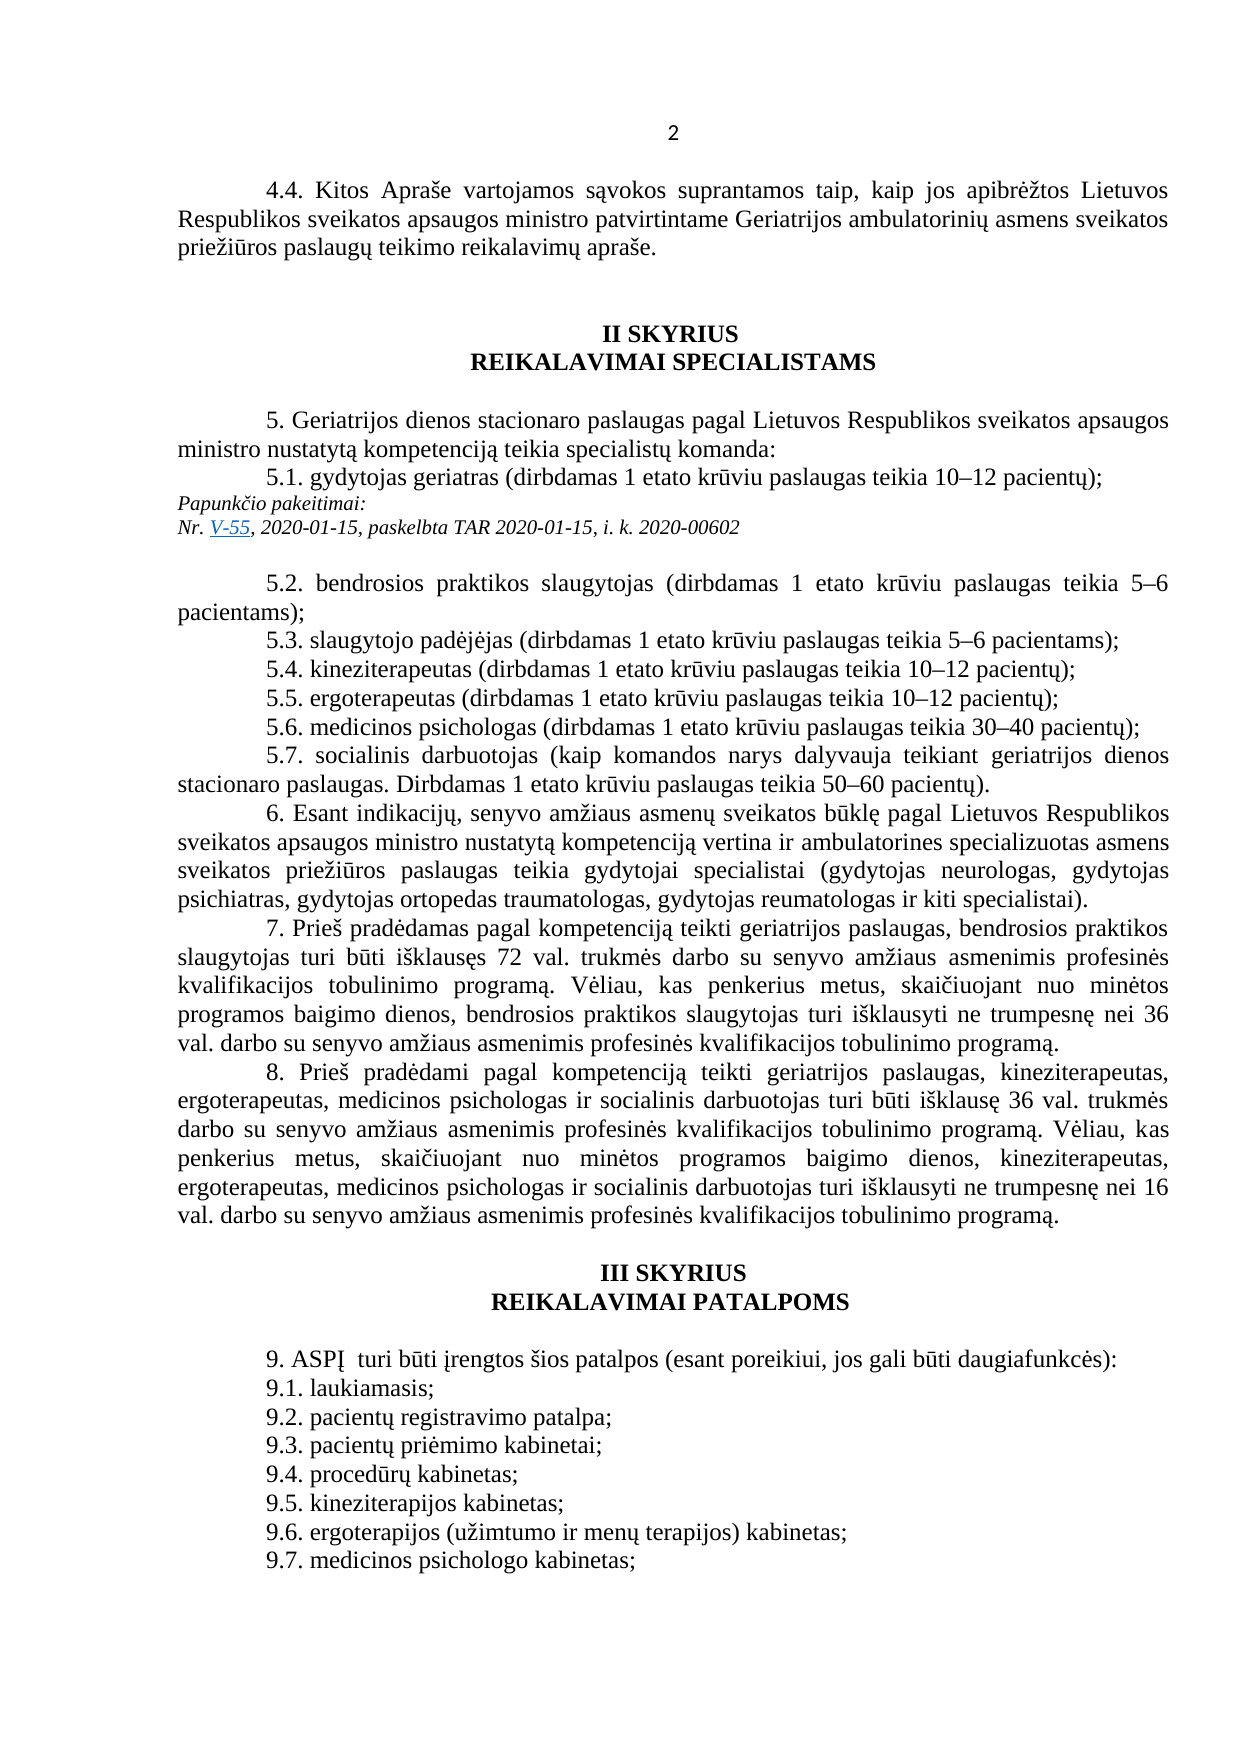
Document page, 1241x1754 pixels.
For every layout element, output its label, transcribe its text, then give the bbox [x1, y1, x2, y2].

text 5.2. bendrosios praktikos slaugytojas (dirbdamas 1 etato krūviu paslaugas teikia 5–6 pacientams); [177, 568, 1169, 626]
text 9. ASPĮ turi būti įrengtos šios patalpos (esant poreikiui, jos gali būti daugiafunkcės): [177, 1344, 1169, 1373]
text 5.7. socialinis darbuotojas (kaip komandos narys dalyvauja teikiant geriatrijos dienos stacionaro paslaugas. Dirbdamas 1 etato krūviu paslaugas teikia 50–60 pacientų). [177, 741, 1169, 798]
text 5. Geriatrijos dienos stacionaro paslaugas pagal Lietuvos Respublikos sveikatos apsaugos ministro nustatytą kompetenciją teikia specialistų komanda: [177, 405, 1169, 462]
text 9.3. pacientų priėmimo kabinetai; [177, 1431, 1169, 1459]
text 9.4. procedūrų kabinetas; [177, 1459, 1169, 1488]
text III SKYRIUS [177, 1258, 1169, 1287]
text REIKALAVIMAI PATALPOMS [177, 1287, 1169, 1316]
text 7. Prieš pradėdamas pagal kompetenciją teikti geriatrijos paslaugas, bendrosios praktikos slaugytojas turi būti išklausęs 72 val. trukmės darbo su senyvo amžiaus asmenimis profesinės kvalifikacijos tobulinimo programą. Vėliau, kas penkerius metus, skaičiuojant nuo minėtos programos baigimo dienos, bendrosios praktikos slaugytojas turi išklausyti ne trumpesnę nei 36 val. darbo su senyvo amžiaus asmenimis profesinės kvalifikacijos tobulinimo programą. [177, 913, 1169, 1057]
text 6. Esant indikacijų, senyvo amžiaus asmenų sveikatos būklę pagal Lietuvos Respublikos sveikatos apsaugos ministro nustatytą kompetenciją vertina ir ambulatorines specializuotas asmens sveikatos priežiūros paslaugas teikia gydytojai specialistai (gydytojas neurologas, gydytojas psichiatras, gydytojas ortopedas traumatologas, gydytojas reumatologas ir kiti specialistai). [177, 798, 1169, 913]
text REIKALAVIMAI SPECIALISTAMS [177, 347, 1169, 376]
text 5.3. slaugytojo padėjėjas (dirbdamas 1 etato krūviu paslaugas teikia 5–6 pacientams); [177, 626, 1169, 654]
text 9.1. laukiamasis; [177, 1373, 1169, 1402]
text 5.5. ergoterapeutas (dirbdamas 1 etato krūviu paslaugas teikia 10–12 pacientų); [177, 683, 1169, 712]
text 9.7. medicinos psichologo kabinetas; [177, 1546, 1169, 1574]
text Papunkčio pakeitimai: [177, 491, 1169, 515]
text 5.4. kineziterapeutas (dirbdamas 1 etato krūviu paslaugas teikia 10–12 pacientų); [177, 654, 1169, 683]
text II SKYRIUS [177, 319, 1169, 347]
text 4.4. Kitos Apraše vartojamos sąvokos suprantamos taip, kaip jos apibrėžtos Lietuvos Respublikos sveikatos apsaugos ministro patvirtintame Geriatrijos ambulatorinių asmens sveikatos priežiūros paslaugų teikimo reikalavimų apraše. [177, 175, 1169, 261]
text 5.1. gydytojas geriatras (dirbdamas 1 etato krūviu paslaugas teikia 10–12 pacientų); [177, 462, 1169, 491]
text 9.6. ergoterapijos (užimtumo ir menų terapijos) kabinetas; [177, 1517, 1169, 1546]
text 9.2. pacientų registravimo patalpa; [177, 1402, 1169, 1431]
text 5.6. medicinos psichologas (dirbdamas 1 etato krūviu paslaugas teikia 30–40 pacientų); [177, 712, 1169, 741]
text 8. Prieš pradėdami pagal kompetenciją teikti geriatrijos paslaugas, kineziterapeutas, ergoterapeutas, medicinos psichologas ir socialinis darbuotojas turi būti išklausę 36 val. trukmės darbo su senyvo amžiaus asmenimis profesinės kvalifikacijos tobulinimo programą. Vėliau, kas penkerius metus, skaičiuojant nuo minėtos programos baigimo dienos, kineziterapeutas, ergoterapeutas, medicinos psichologas ir socialinis darbuotojas turi išklausyti ne trumpesnę nei 16 val. darbo su senyvo amžiaus asmenimis profesinės kvalifikacijos tobulinimo programą. [177, 1057, 1169, 1229]
text Nr. V-55, 2020-01-15, paskelbta TAR 2020-01-15, i. k. 2020-00602 [177, 515, 1169, 539]
text 9.5. kineziterapijos kabinetas; [177, 1488, 1169, 1517]
